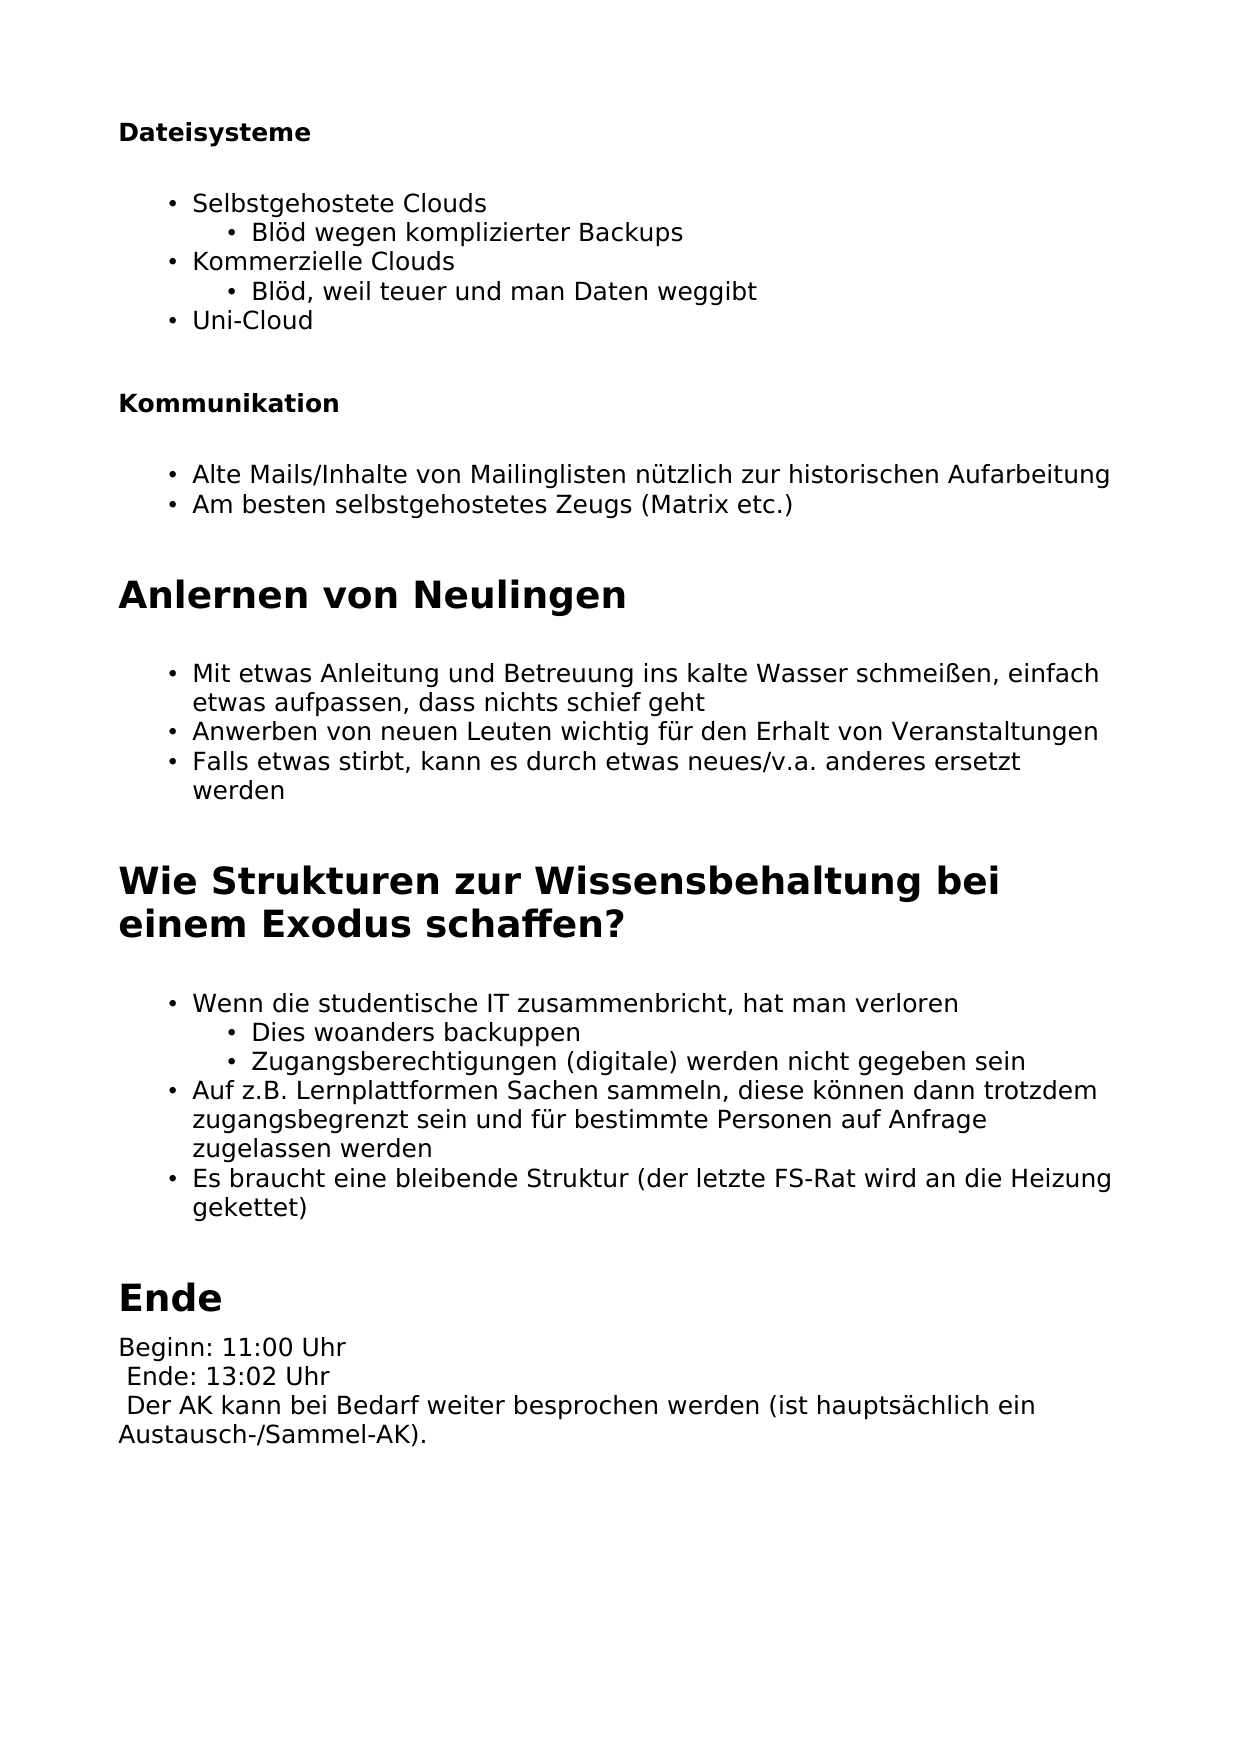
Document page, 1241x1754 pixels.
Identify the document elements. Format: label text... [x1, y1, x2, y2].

list Selbstgehostete Clouds [177, 189, 1122, 218]
list Falls etwas stirbt, kann es durch etwas neues/v.a. anderes ersetzt werden [177, 747, 1122, 805]
text Beginn: 11:00 Uhr Ende: 13:02 Uhr Der AK kann bei Bedarf weiter besprochen werden (ist hauptsächlich ein Austausch-/Sammel-AK). [118, 1333, 1122, 1449]
list Uni-Cloud [177, 306, 1122, 335]
subtitle Anlernen von Neulingen [118, 573, 1122, 617]
subtitle Ende [118, 1277, 1122, 1320]
list Blöd wegen komplizierter Backups [236, 218, 1122, 248]
subtitle Dateisysteme [118, 118, 1122, 147]
list Mit etwas Anleitung und Betreuung ins kalte Wasser schmeißen, einfach etwas aufpassen, dass nichts schief geht [177, 659, 1122, 717]
list Wenn die studentische IT zusammenbricht, hat man verloren [177, 989, 1122, 1018]
list Es braucht eine bleibende Struktur (der letzte FS-Rat wird an die Heizung gekettet) [177, 1164, 1122, 1222]
list Alte Mails/Inhalte von Mailinglisten nützlich zur historischen Aufarbeitung [177, 461, 1122, 490]
list Blöd, weil teuer und man Daten weggibt [236, 277, 1122, 306]
list Zugangsberechtigungen (digitale) werden nicht gegeben sein [236, 1047, 1122, 1076]
list Dies woanders backuppen [236, 1018, 1122, 1047]
list Auf z.B. Lernplattformen Sachen sammeln, diese können dann trotzdem zugangsbegrenzt sein und für bestimmte Personen auf Anfrage zugelassen werden [177, 1076, 1122, 1164]
list Kommerzielle Clouds [177, 248, 1122, 277]
list Am besten selbstgehostetes Zeugs (Matrix etc.) [177, 490, 1122, 519]
subtitle Kommunikation [118, 389, 1122, 419]
subtitle Wie Strukturen zur Wissensbehaltung bei einem Exodus schaffen? [118, 859, 1122, 947]
list Anwerben von neuen Leuten wichtig für den Erhalt von Veranstaltungen [177, 717, 1122, 747]
